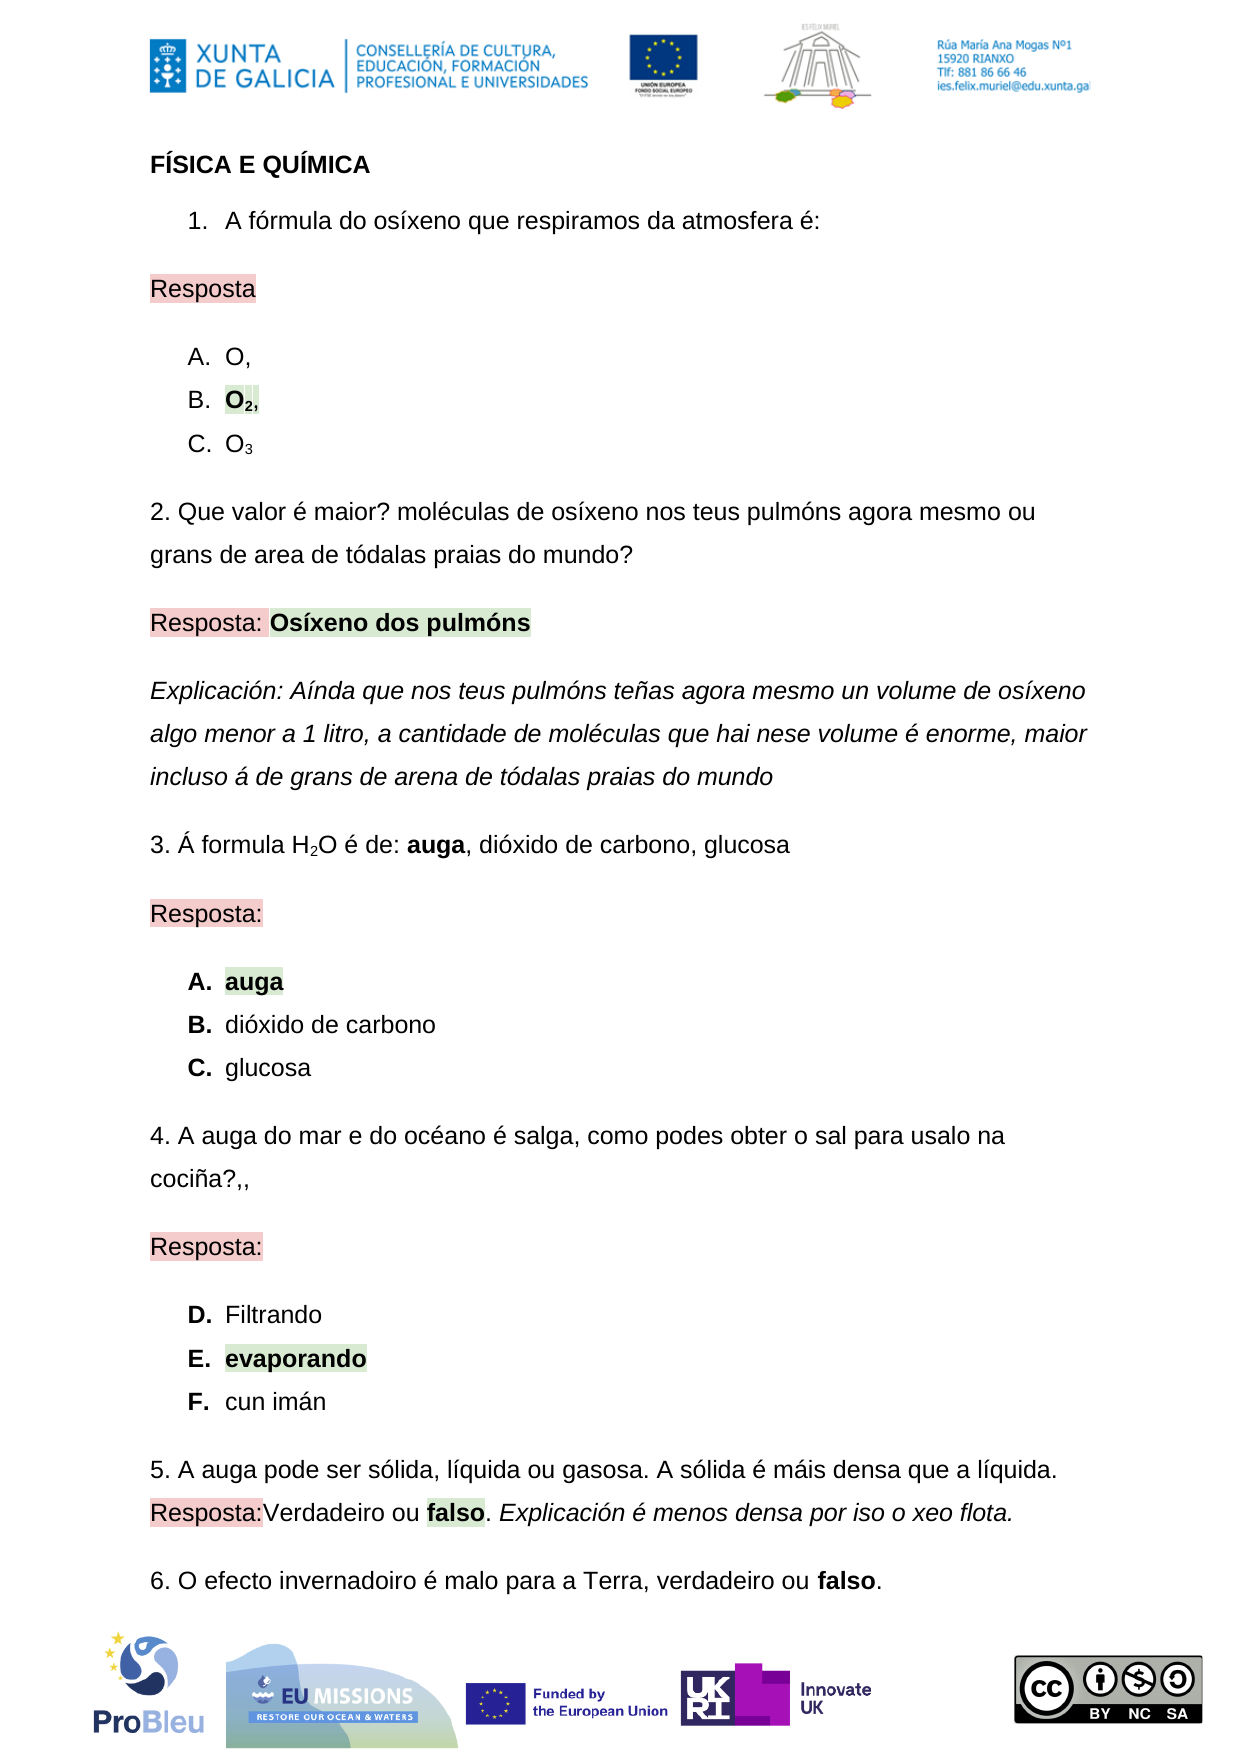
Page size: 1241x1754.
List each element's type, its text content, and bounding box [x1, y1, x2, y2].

text 6. O efecto invernadoiro é malo para a Terra, verdadeiro ou falso. [150, 1566, 1090, 1595]
list glucosa [187, 1053, 1090, 1082]
picture [1014, 1655, 1203, 1724]
list A fórmula do osíxeno que respiramos da atmosfera é: [187, 206, 1090, 235]
text FÍSICA E QUÍMICA [150, 150, 1090, 179]
text Explicación: Aínda que nos teus pulmóns teñas agora mesmo un volume de osíxeno algo menor a 1 litro, a cantidade de moléculas que hai nese volume é enorme, maior incluso á de grans de arena de tódalas praias do mundo [150, 676, 1090, 791]
text Resposta: [150, 898, 1090, 927]
text Resposta: [150, 1232, 1090, 1261]
text 2. Que valor é maior? moléculas de osíxeno nos teus pulmóns agora mesmo ou grans de area de tódalas praias do mundo? [150, 497, 1090, 568]
picture [89, 1626, 876, 1752]
list cun imán [187, 1387, 1090, 1415]
list O, [187, 342, 1090, 371]
picture [149, 23, 1091, 109]
text 3. Á formula H2O é de: auga, dióxido de carbono, glucosa [150, 830, 1090, 859]
list auga [187, 967, 1090, 995]
list evaporando [187, 1343, 1090, 1372]
list O2, [187, 385, 1090, 414]
text 4. A auga do mar e do océano é salga, como podes obter o sal para usalo na cociña?,, [150, 1121, 1090, 1193]
list dióxido de carbono [187, 1010, 1090, 1038]
text Resposta: Osíxeno dos pulmóns [150, 608, 1090, 637]
text Resposta [150, 274, 1090, 303]
list O3 [187, 428, 1090, 457]
text 5. A auga pode ser sólida, líquida ou gasosa. A sólida é máis densa que a líquida. Resposta:Verdadeiro ou falso. Explicación é menos densa por iso o xeo flota. [150, 1455, 1090, 1527]
list Filtrando [187, 1300, 1090, 1329]
